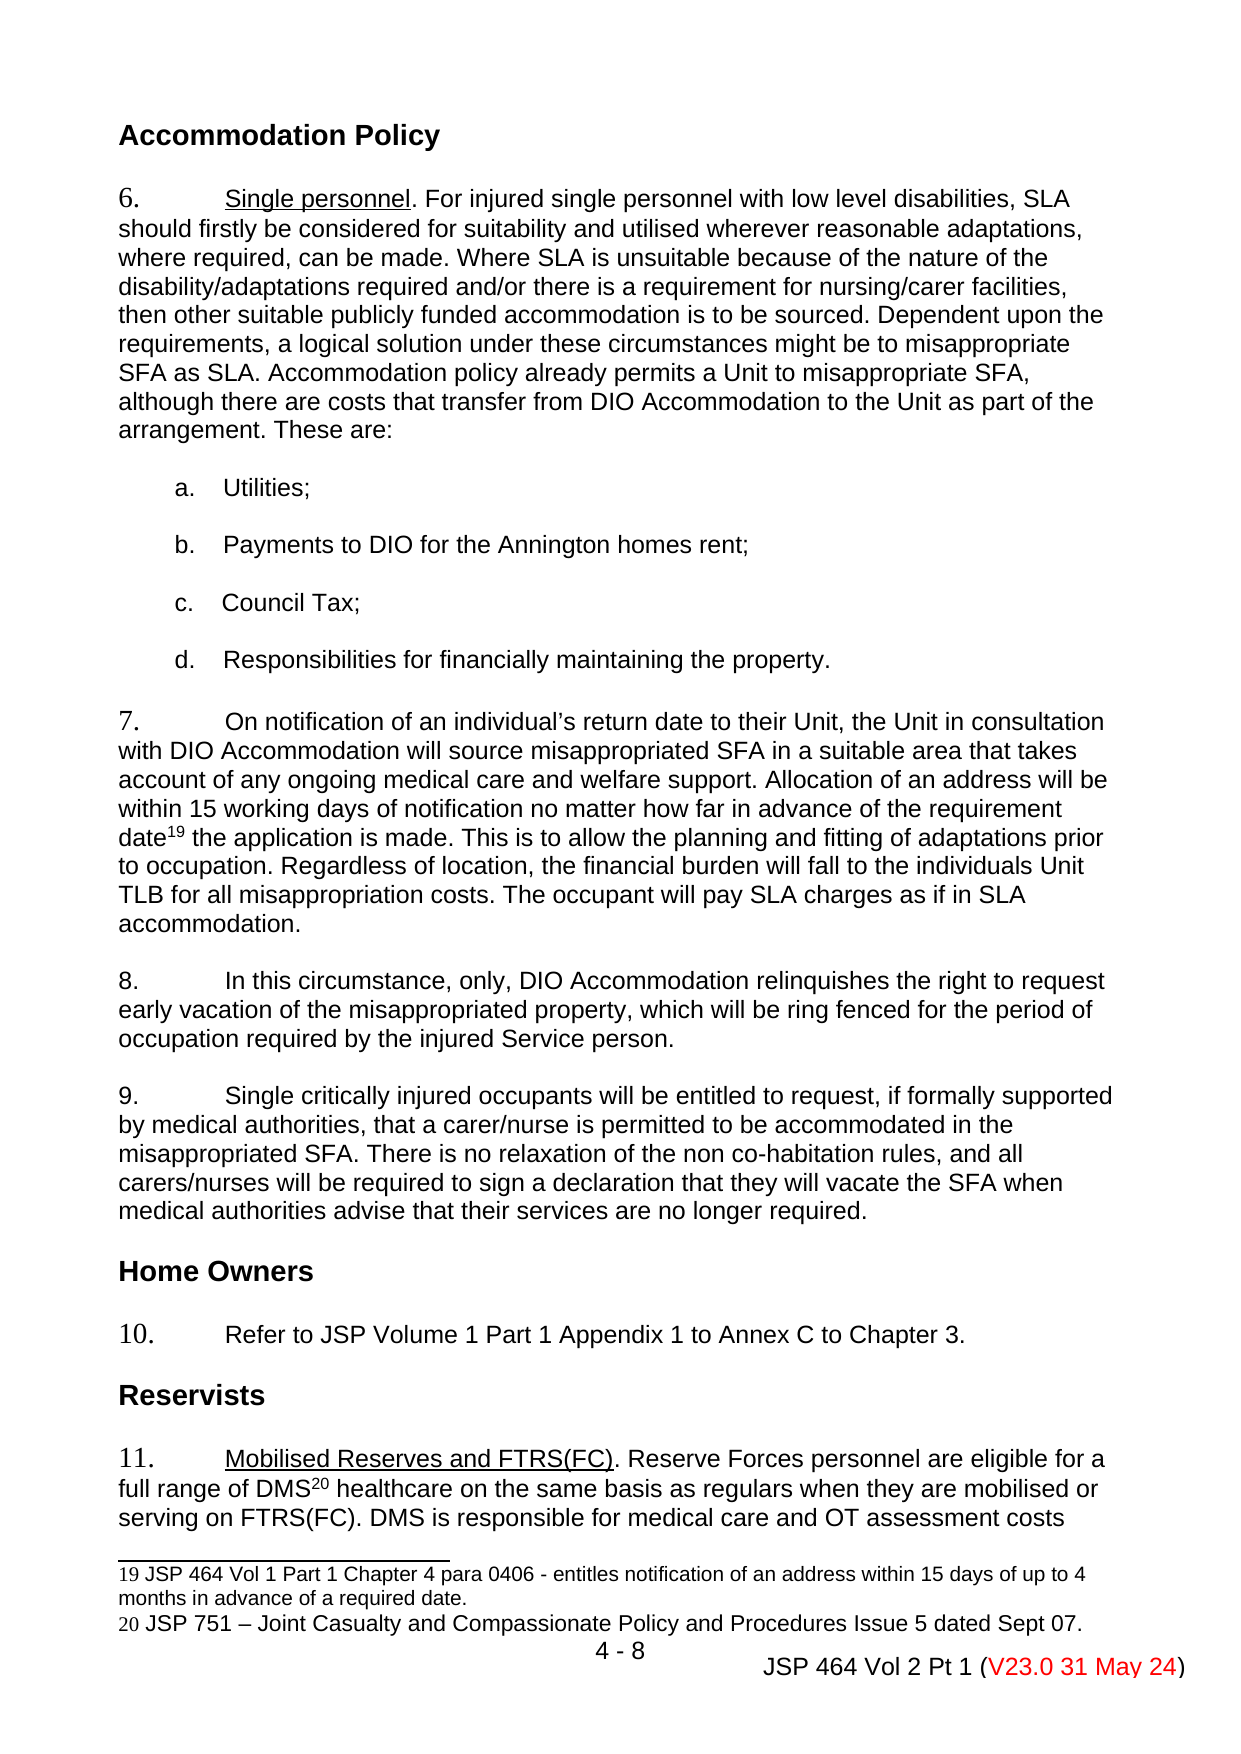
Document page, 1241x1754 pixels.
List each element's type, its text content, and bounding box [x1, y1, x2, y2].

text a. Utilities; [174, 473, 1122, 501]
list Single critically injured occupants will be entitled to request, if formally supported by medical authorities, that a carer/nurse is permitted to be accommodated in the misappropriated SFA. There is no relaxation of the non co-habitation rules, and all carers/nurses will be required to sign a declaration that they will vacate the SFA when medical authorities advise that their services are no longer required. [118, 1081, 1122, 1225]
list JSP 464 Vol 1 Part 1 Chapter 4 para 0406 - entitles notification of an address within 15 days of up to 4 months in advance of a required date. [118, 1561, 1122, 1609]
list Refer to JSP Volume 1 Part 1 Appendix 1 to Annex C to Chapter 3. [118, 1316, 1122, 1349]
list JSP 751 – Joint Casualty and Compassionate Policy and Procedures Issue 5 dated Sept 07. [118, 1609, 1122, 1636]
text Home Owners [118, 1254, 1122, 1287]
list Single personnel. For injured single personnel with low level disabilities, SLA should firstly be considered for suitability and utilised wherever reasonable adaptations, where required, can be made. Where SLA is unsuitable because of the nature of the disability/adaptations required and/or there is a requirement for nursing/carer facilities, then other suitable publicly funded accommodation is to be sourced. Dependent upon the requirements, a logical solution under these circumstances might be to misappropriate SFA as SLA. Accommodation policy already permits a Unit to misappropriate SFA, although there are costs that transfer from DIO Accommodation to the Unit as part of the arrangement. These are: [118, 180, 1122, 444]
list Mobilised Reserves and FTRS(FC). Reserve Forces personnel are eligible for a full range of DMS healthcare on the same basis as regulars when they are mobilised or serving on FTRS(FC). DMS is responsible for medical care and OT assessment costs [118, 1441, 1122, 1532]
text Reservists [118, 1378, 1122, 1412]
list In this circumstance, only, DIO Accommodation relinquishes the right to request early vacation of the misappropriated property, which will be ring fenced for the period of occupation required by the injured Service person. [118, 966, 1122, 1052]
text d. Responsibilities for financially maintaining the property. [174, 645, 1122, 674]
text c. Council Tax; [174, 588, 1122, 616]
text b. Payments to DIO for the Annington homes rent; [174, 530, 1122, 559]
text Accommodation Policy [118, 118, 1122, 152]
list On notification of an individual’s return date to their Unit, the Unit in consultation with DIO Accommodation will source misappropriated SFA in a suitable area that takes account of any ongoing medical care and welfare support. Allocation of an address will be within 15 working days of notification no matter how far in advance of the requirement date the application is made. This is to allow the planning and fitting of adaptations prior to occupation. Regardless of location, the financial burden will fall to the individuals Unit TLB for all misappropriation costs. The occupant will pay SLA charges as if in SLA accommodation. [118, 703, 1122, 937]
